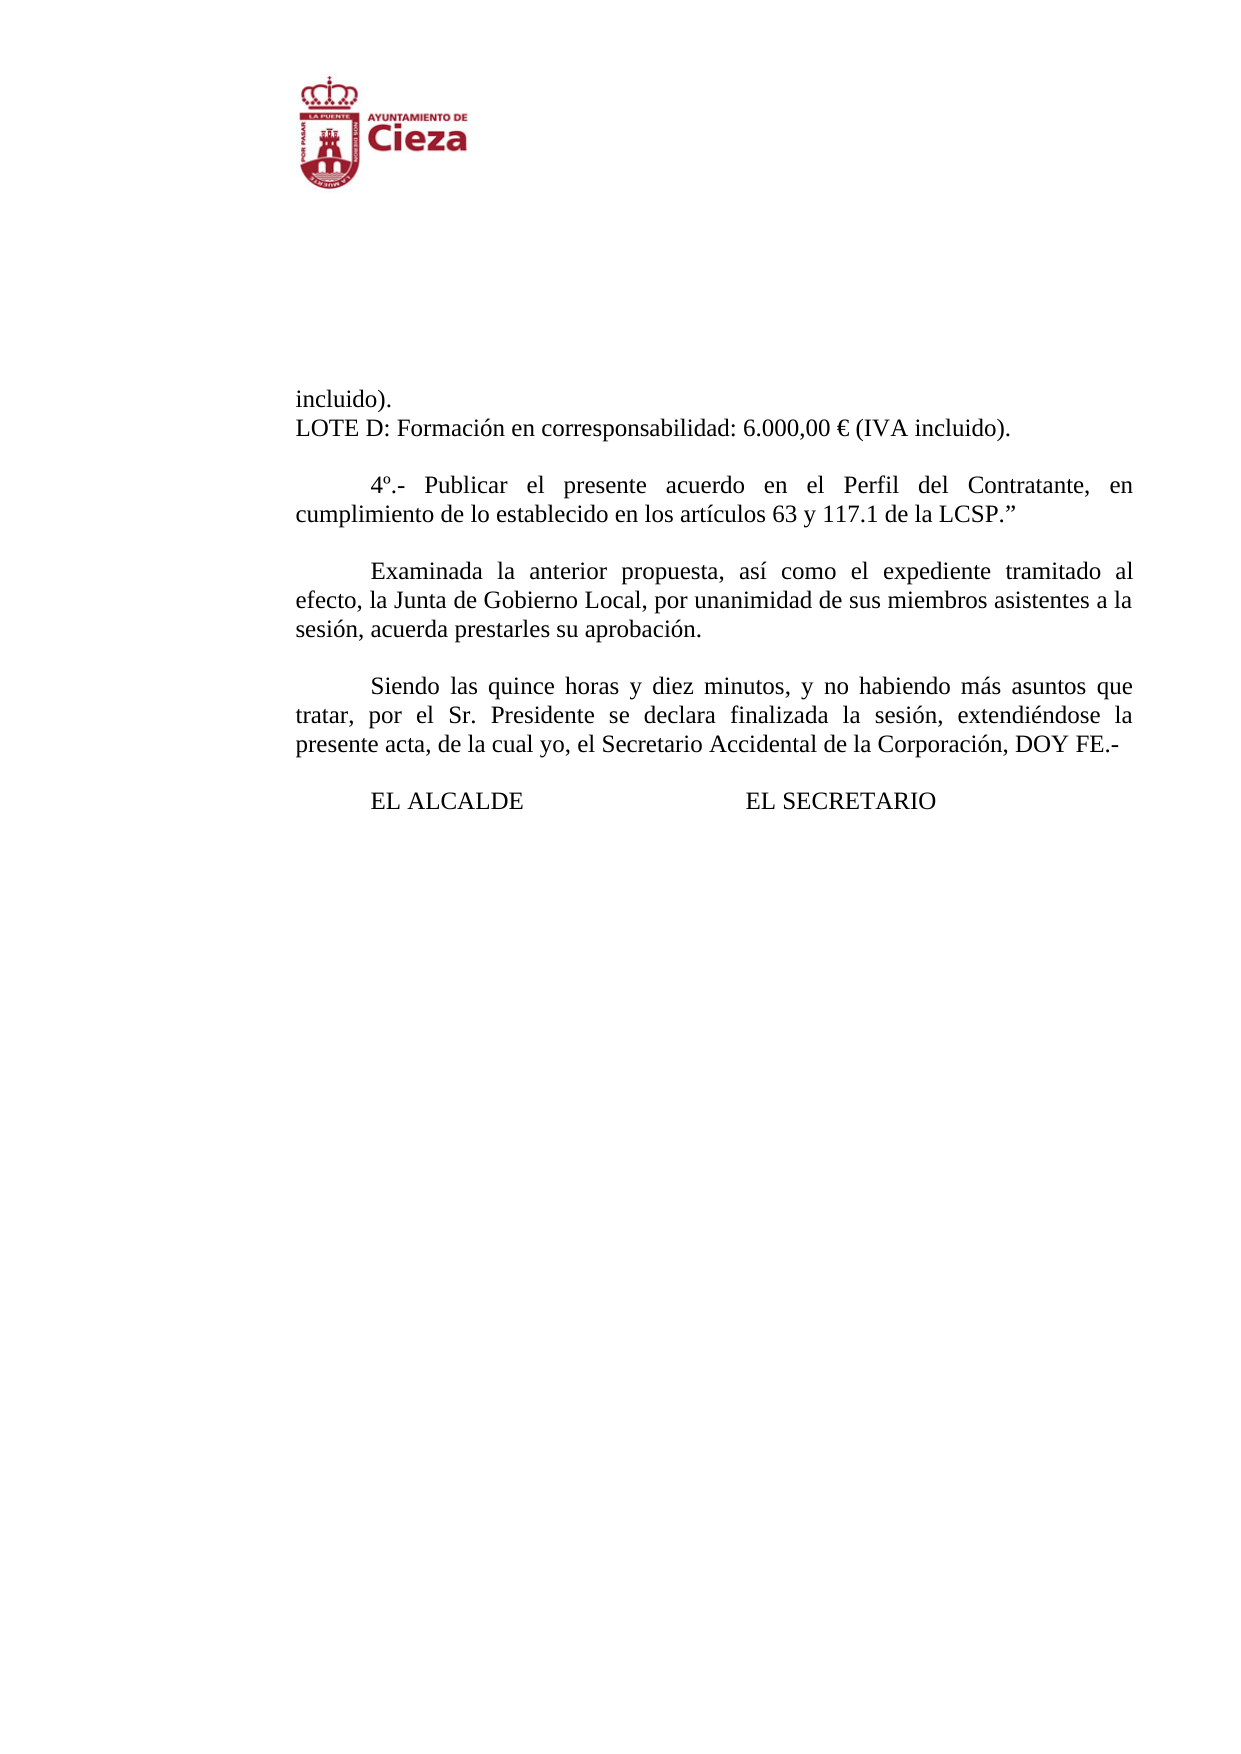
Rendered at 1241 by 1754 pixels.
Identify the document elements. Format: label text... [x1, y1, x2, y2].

text LOTE D: Formación en corresponsabilidad: 6.000,00 € (IVA incluido). [295, 413, 1134, 441]
picture [296, 71, 471, 194]
text Siendo las quince horas y diez minutos, y no habiendo más asuntos que tratar, por el Sr. Presidente se declara finalizada la sesión, extendiéndose la presente acta, de la cual yo, el Secretario Accidental de la Corporación, DOY FE.- [295, 671, 1134, 758]
text Examinada la anterior propuesta, así como el expediente tramitado al efecto, la Junta de Gobierno Local, por unanimidad de sus miembros asistentes a la sesión, acuerda prestarles su aprobación. [295, 556, 1134, 643]
text 4º.- Publicar el presente acuerdo en el Perfil del Contratante, en cumplimiento de lo establecido en los artículos 63 y 117.1 de la LCSP.” [295, 470, 1134, 528]
text EL ALCALDE EL SECRETARIO [295, 786, 1134, 815]
text incluido). [295, 384, 1134, 413]
